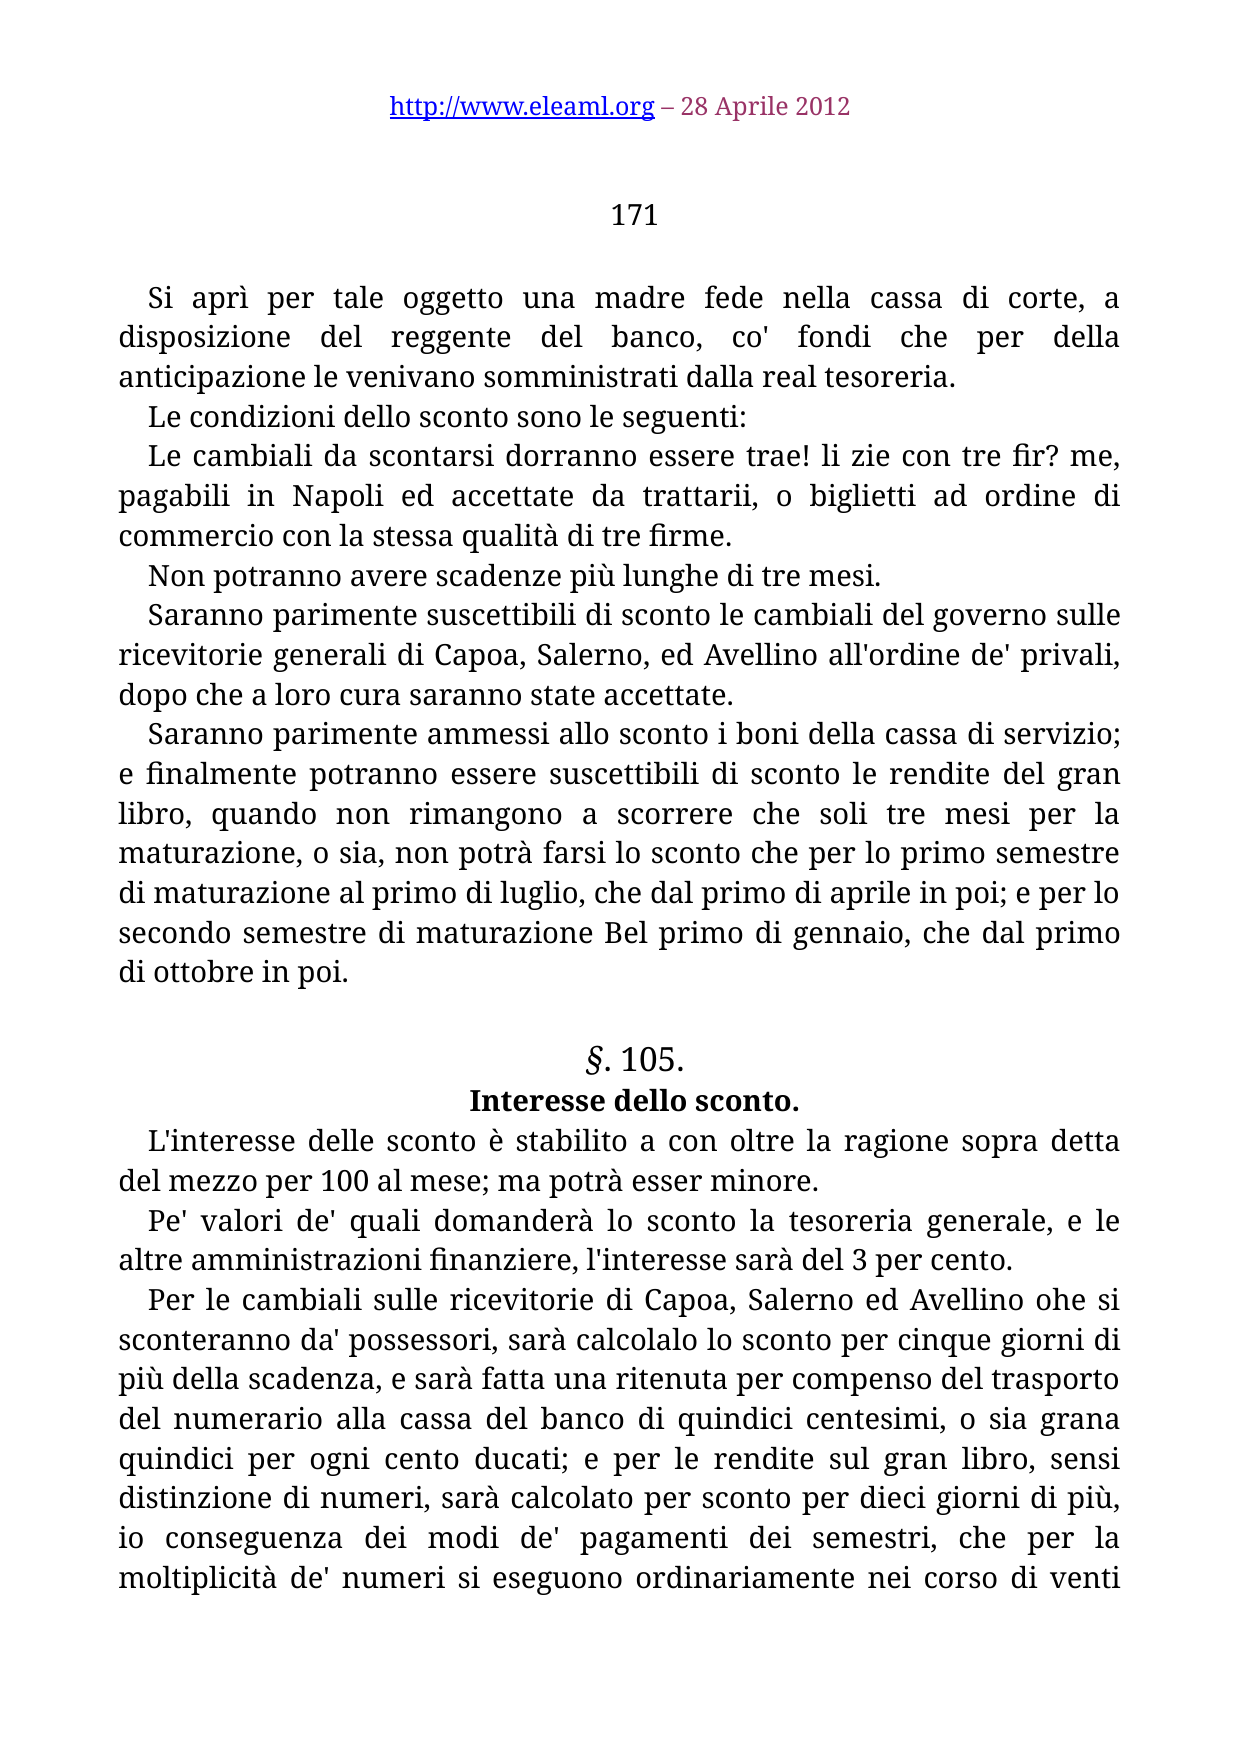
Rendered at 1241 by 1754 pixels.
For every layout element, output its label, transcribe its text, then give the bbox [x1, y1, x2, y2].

text Pe' valori de' quali domanderà lo sconto la tesoreria generale, e le altre amministrazioni finanziere, l'interesse sarà del 3 per cento. [118, 1200, 1122, 1279]
text Le cambiali da scontarsi dorranno essere trae! li zie con tre fir? me, pagabili in Napoli ed accettate da trattarii, o biglietti ad ordine di commercio con la stessa qualità di tre firme. [118, 436, 1122, 555]
text Per le cambiali sulle ricevitorie di Capoa, Salerno ed Avellino ohe si sconteranno da' possessori, sarà calcolalo lo sconto per cinque giorni di più della scadenza, e sarà fatta una ritenuta per compenso del trasporto del numerario alla cassa del banco di quindici centesimi, o sia grana quindici per ogni cento ducati; e per le rendite sul gran libro, sensi distinzione di numeri, sarà calcolato per sconto per dieci giorni di più, io conseguenza dei modi de' pagamenti dei semestri, che per la moltiplicità de' numeri si eseguono ordinariamente nei corso di venti [118, 1279, 1122, 1597]
text §. 105. [118, 1035, 1122, 1081]
text Si aprì per tale oggetto una madre fede nella cassa di corte, a disposizione del reggente del banco, co' fondi che per della anticipazione le venivano somministrati dalla real tesoreria. [118, 277, 1122, 396]
text Saranno parimente ammessi allo sconto i boni della cassa di servizio; e finalmente potranno essere suscettibili di sconto le rendite del gran libro, quando non rimangono a scorrere che soli tre mesi per la maturazione, o sia, non potrà farsi lo sconto che per lo primo semestre di maturazione al primo di luglio, che dal primo di aprile in poi; e per lo secondo semestre di maturazione Bel primo di gennaio, che dal primo di ottobre in poi. [118, 713, 1122, 991]
text L'interesse delle sconto è stabilito a con oltre la ragione sopra detta del mezzo per 100 al mese; ma potrà esser minore. [118, 1120, 1122, 1200]
text Saranno parimente suscettibili di sconto le cambiali del governo sulle ricevitorie generali di Capoa, Salerno, ed Avellino all'ordine de' privali, dopo che a loro cura saranno state accettate. [118, 594, 1122, 713]
text Non potranno avere scadenze più lunghe di tre mesi. [118, 555, 1122, 594]
text 171 [118, 195, 1122, 234]
text Le condizioni dello sconto sono le seguenti: [118, 396, 1122, 436]
text Interesse dello sconto. [118, 1081, 1122, 1120]
